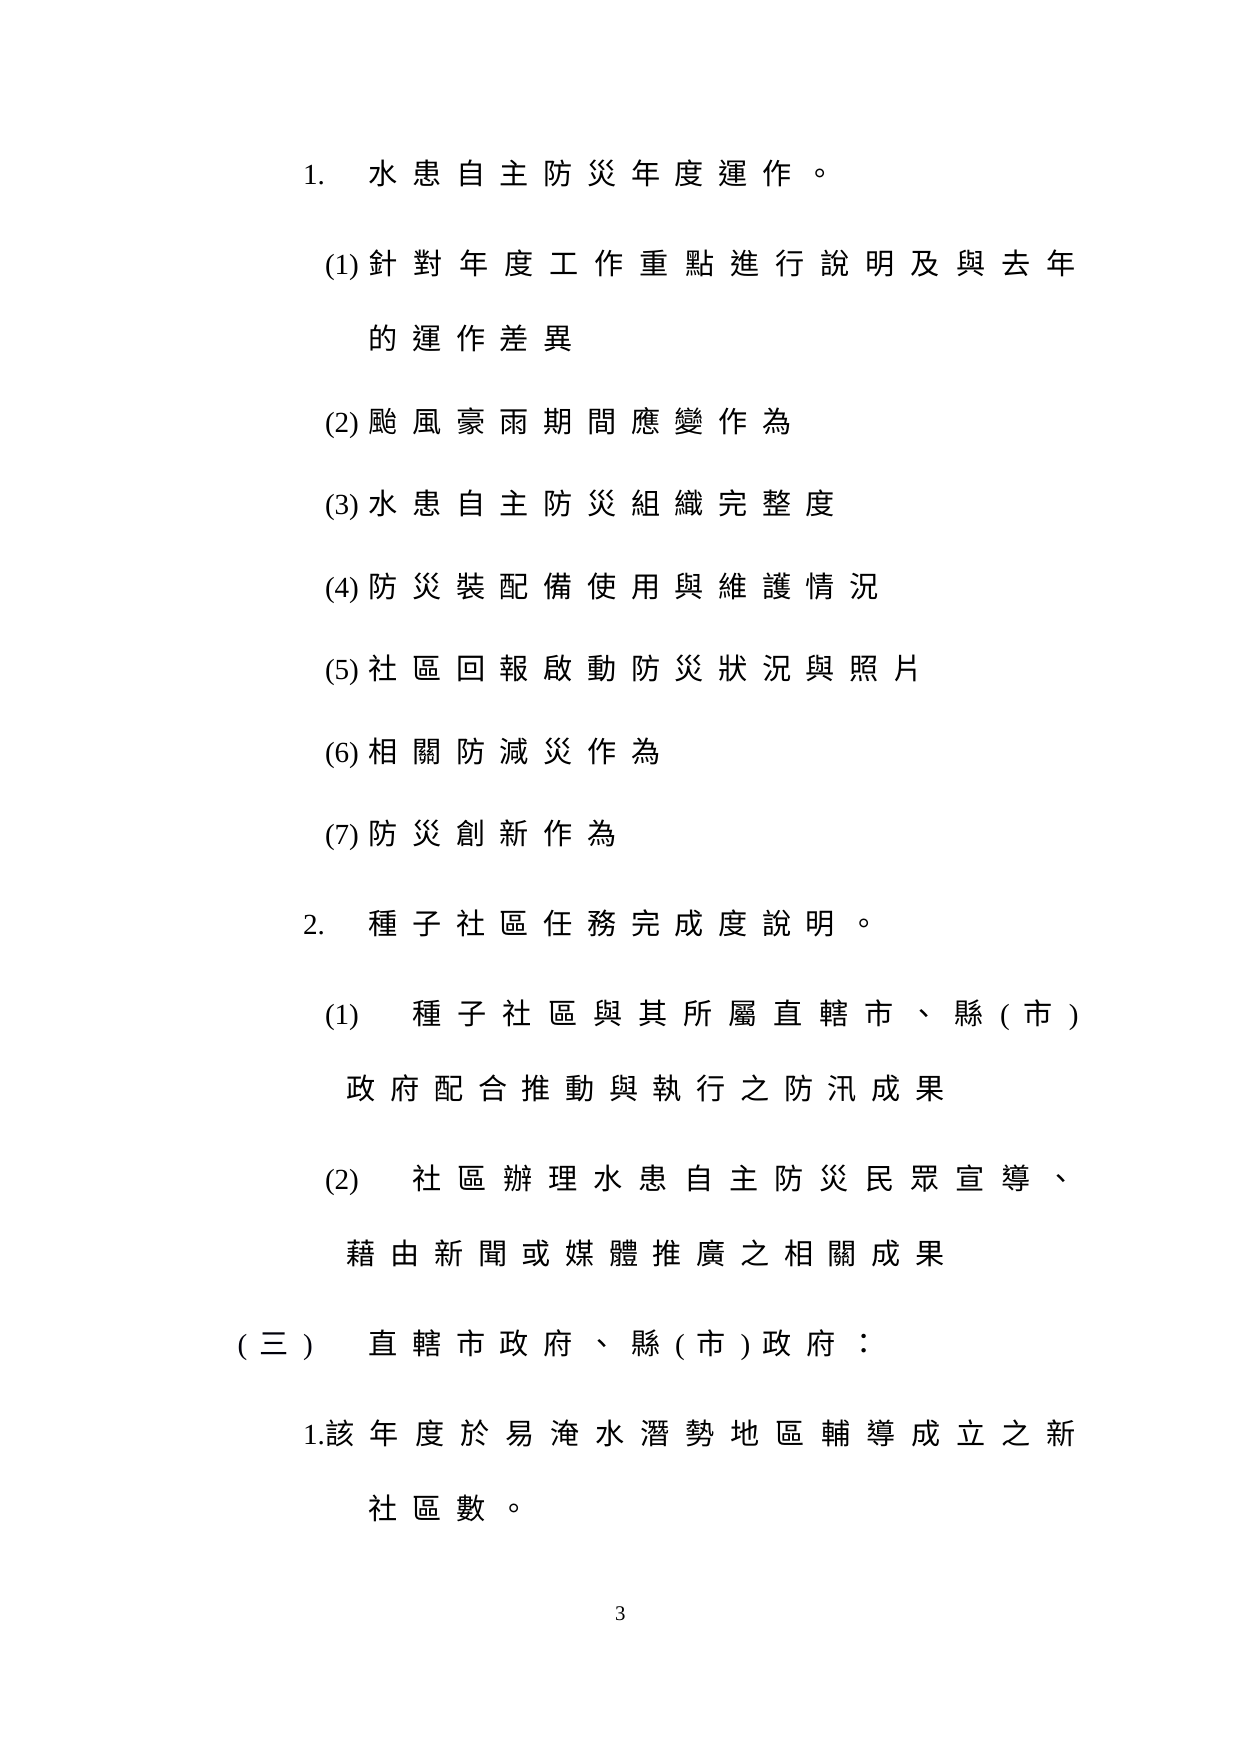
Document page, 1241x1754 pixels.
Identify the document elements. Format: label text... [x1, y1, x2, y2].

list 防災創新作為 [309, 788, 1090, 863]
list 社區回報啟動防災狀況與照片 [309, 623, 1090, 698]
list 針對年度工作重點進行說明及與去年的運作差異 [309, 218, 1090, 368]
list 直轄市政府、縣(市)政府： [224, 1298, 1090, 1373]
list 社區辦理水患自主防災民眾宣導、藉由新聞或媒體推廣之相關成果 [307, 1133, 1090, 1283]
list 水患自主防災年度運作。 [283, 128, 1090, 203]
list 該年度於易淹水潛勢地區輔導成立之新社區數。 [300, 1388, 1090, 1538]
list 水患自主防災組織完整度 [309, 458, 1090, 533]
list 颱風豪雨期間應變作為 [309, 376, 1090, 451]
list 種子社區與其所屬直轄市、縣(市)政府配合推動與執行之防汛成果 [307, 968, 1090, 1118]
list 相關防減災作為 [309, 706, 1090, 781]
list 種子社區任務完成度說明。 [283, 878, 1090, 953]
list 防災裝配備使用與維護情況 [309, 541, 1090, 616]
